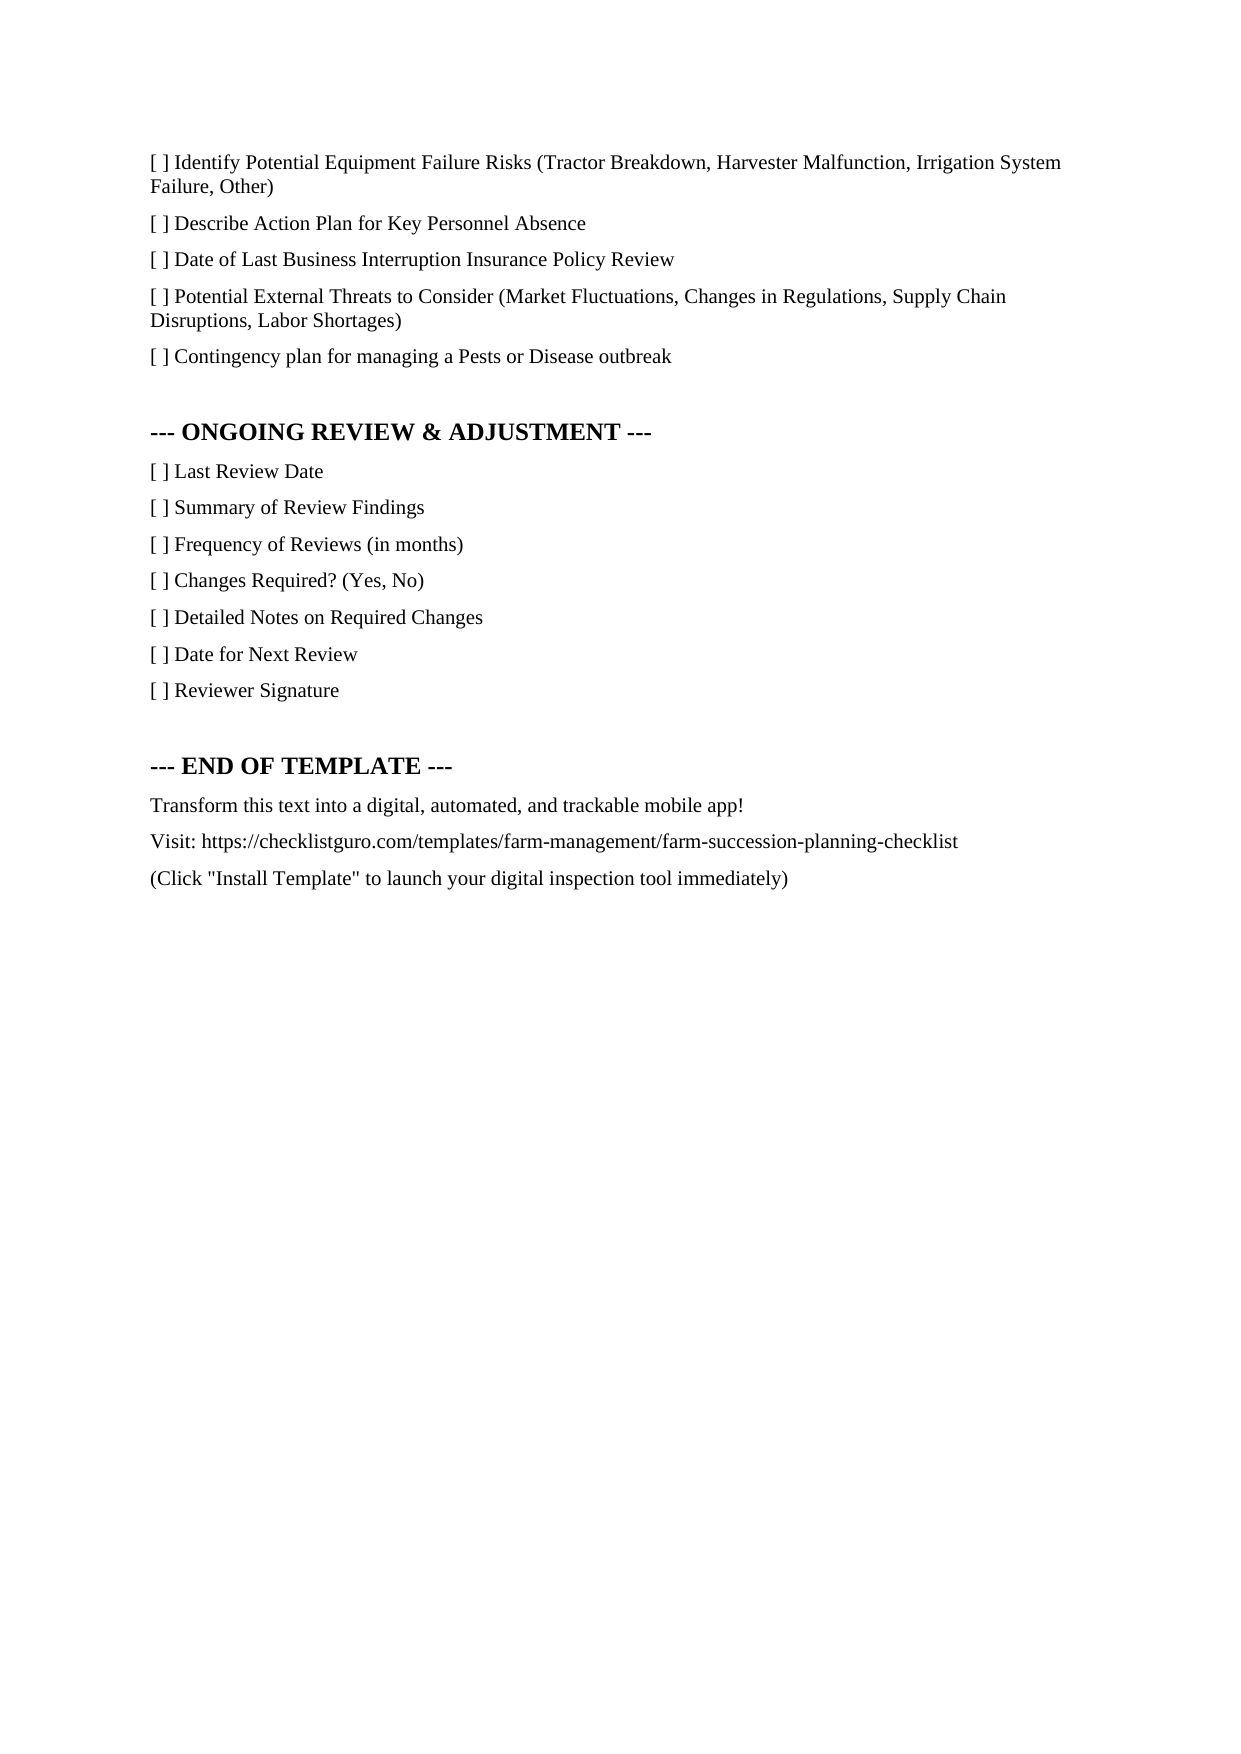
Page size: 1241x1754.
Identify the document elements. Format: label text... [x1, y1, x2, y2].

text [ ] Last Review Date [150, 459, 1090, 483]
text (Click "Install Template" to launch your digital inspection tool immediately) [150, 866, 1090, 890]
text [ ] Contingency plan for managing a Pests or Disease outbreak [150, 344, 1090, 368]
text [ ] Date for Next Review [150, 642, 1090, 666]
text Transform this text into a digital, automated, and trackable mobile app! [150, 792, 1090, 817]
text --- ONGOING REVIEW & ADJUSTMENT --- [150, 417, 1090, 446]
text [ ] Changes Required? (Yes, No) [150, 568, 1090, 592]
text --- END OF TEMPLATE --- [150, 751, 1090, 780]
text [ ] Describe Action Plan for Key Personnel Absence [150, 211, 1090, 235]
text [ ] Identify Potential Equipment Failure Risks (Tractor Breakdown, Harvester Malfunction, Irrigation System Failure, Other) [150, 150, 1090, 198]
text Visit: https://checklistguro.com/templates/farm-management/farm-succession-planning-checklist [150, 829, 1090, 853]
text [ ] Reviewer Signature [150, 678, 1090, 702]
text [ ] Potential External Threats to Consider (Market Fluctuations, Changes in Regulations, Supply Chain Disruptions, Labor Shortages) [150, 284, 1090, 332]
text [ ] Frequency of Reviews (in months) [150, 532, 1090, 556]
text [ ] Date of Last Business Interruption Insurance Policy Review [150, 247, 1090, 271]
text [ ] Detailed Notes on Required Changes [150, 605, 1090, 629]
text [ ] Summary of Review Findings [150, 495, 1090, 519]
